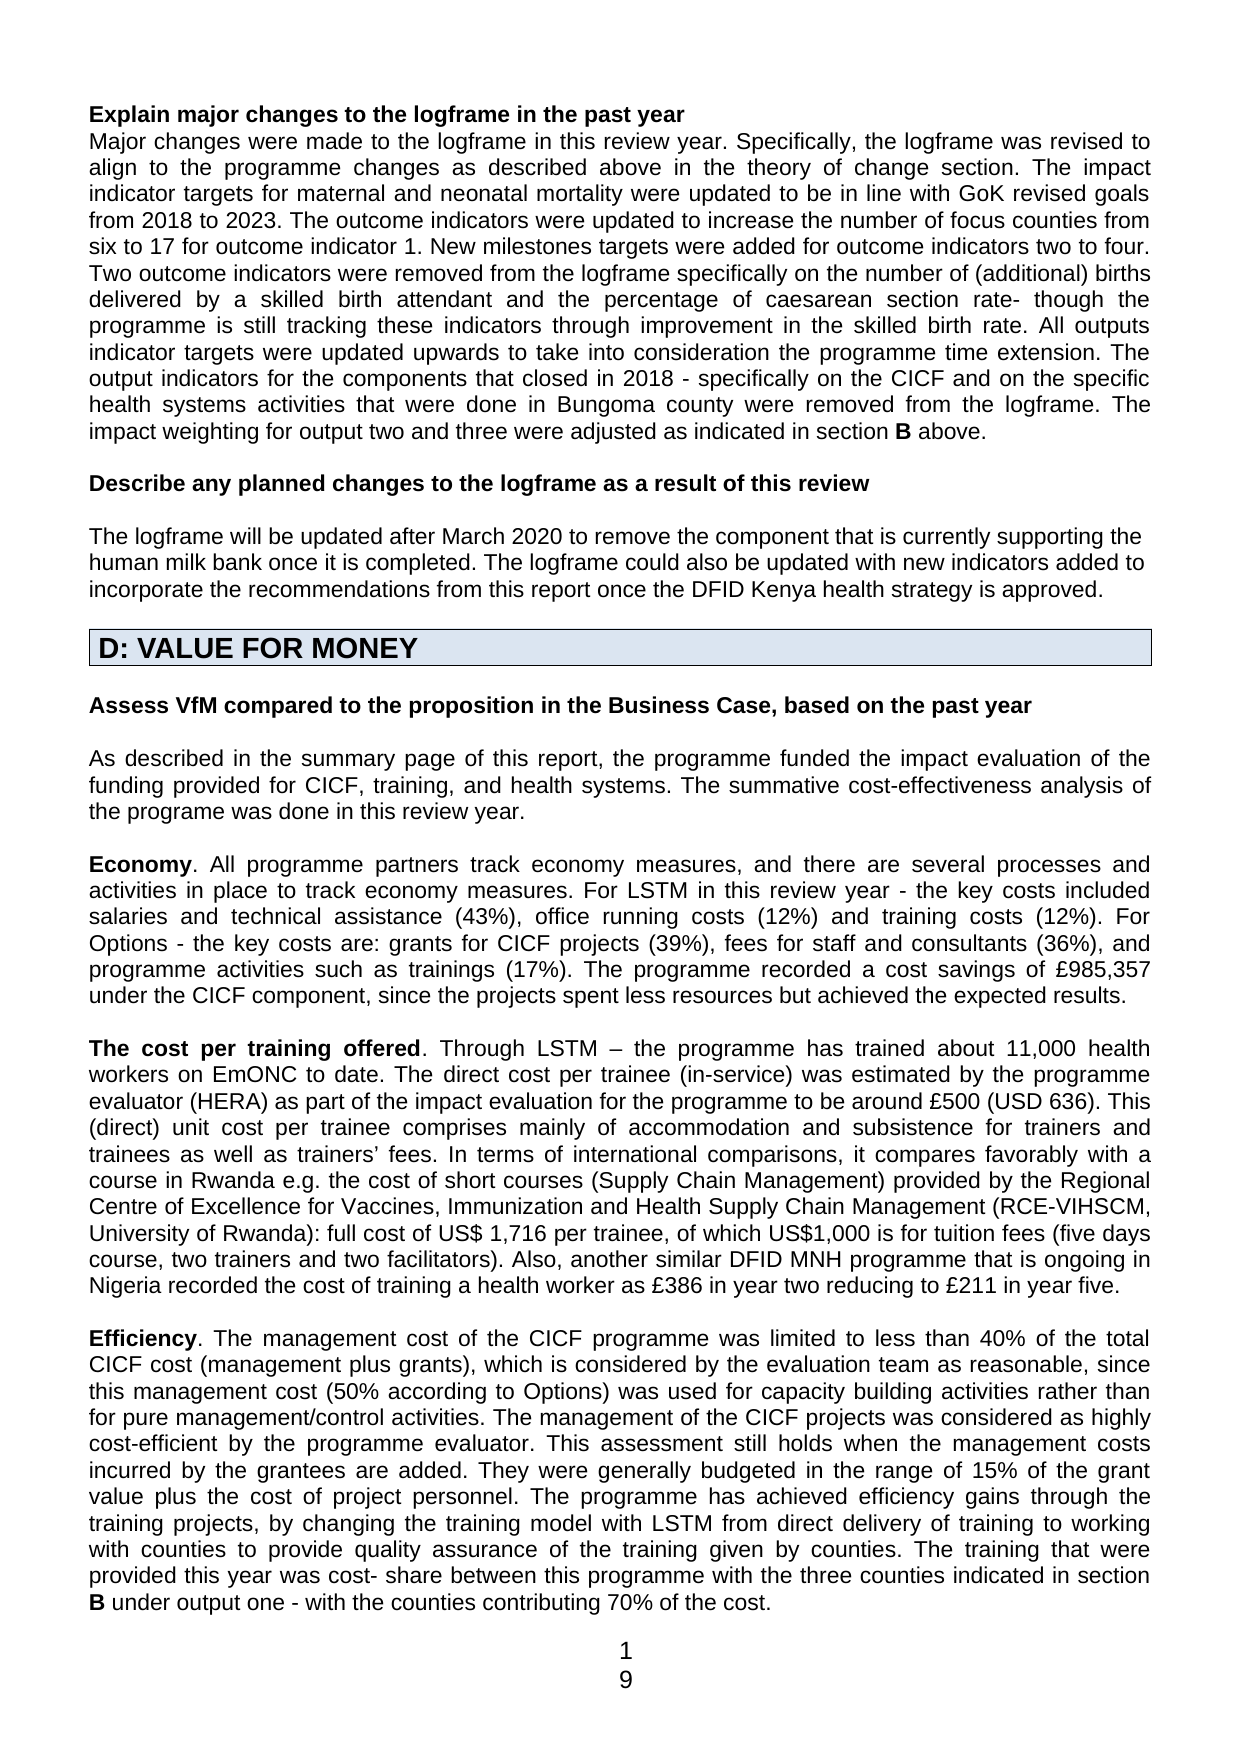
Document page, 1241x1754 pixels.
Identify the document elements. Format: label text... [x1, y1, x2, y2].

text Economy. All programme partners track economy measures, and there are several processes and activities in place to track economy measures. For LSTM in this review year - the key costs included salaries and technical assistance (43%), office running costs (12%) and training costs (12%). For Options - the key costs are: grants for CICF projects (39%), fees for staff and consultants (36%), and programme activities such as trainings (17%). The programme recorded a cost savings of £985,357 under the CICF component, since the projects spent less resources but achieved the expected results. [89, 851, 1152, 1009]
text Describe any planned changes to the logframe as a result of this review [89, 470, 1152, 497]
text The cost per training offered. Through LSTM – the programme has trained about 11,000 health workers on EmONC to date. The direct cost per trainee (in-service) was estimated by the programme evaluator (HERA) as part of the impact evaluation for the programme to be around £500 (USD 636). This (direct) unit cost per trainee comprises mainly of accommodation and subsistence for trainers and trainees as well as trainers’ fees. In terms of international comparisons, it compares favorably with a course in Rwanda e.g. the cost of short courses (Supply Chain Management) provided by the Regional Centre of Excellence for Vaccines, Immunization and Health Supply Chain Management (RCE-VIHSCM, University of Rwanda): full cost of US$ 1,716 per trainee, of which US$1,000 is for tuition fees (five days course, two trainers and two facilitators). Also, another similar DFID MNH programme that is ongoing in Nigeria recorded the cost of training a health worker as £386 in year two reducing to £211 in year five. [89, 1035, 1152, 1299]
text The logframe will be updated after March 2020 to remove the component that is currently supporting the human milk bank once it is completed. The logframe could also be updated with new indicators added to incorporate the recommendations from this report once the DFID Kenya health strategy is approved. [89, 523, 1152, 602]
text Major changes were made to the logframe in this review year. Specifically, the logframe was revised to align to the programme changes as described above in the theory of change section. The impact indicator targets for maternal and neonatal mortality were updated to be in line with GoK revised goals from 2018 to 2023. The outcome indicators were updated to increase the number of focus counties from six to 17 for outcome indicator 1. New milestones targets were added for outcome indicators two to four. Two outcome indicators were removed from the logframe specifically on the number of (additional) births delivered by a skilled birth attendant and the percentage of caesarean section rate- though the programme is still tracking these indicators through improvement in the skilled birth rate. All outputs indicator targets were updated upwards to take into consideration the programme time extension. The output indicators for the components that closed in 2018 - specifically on the CICF and on the specific health systems activities that were done in Bungoma county were removed from the logframe. The impact weighting for output two and three were adjusted as indicated in section B above. [89, 128, 1152, 444]
text Assess VfM compared to the proposition in the Business Case, based on the past year [89, 692, 1152, 719]
subtitle D: VALUE FOR MONEY [90, 630, 1151, 665]
text Efficiency. The management cost of the CICF programme was limited to less than 40% of the total CICF cost (management plus grants), which is considered by the evaluation team as reasonable, since this management cost (50% according to Options) was used for capacity building activities rather than for pure management/control activities. The management of the CICF projects was considered as highly cost-efficient by the programme evaluator. This assessment still holds when the management costs incurred by the grantees are added. They were generally budgeted in the range of 15% of the grant value plus the cost of project personnel. The programme has achieved efficiency gains through the training projects, by changing the training model with LSTM from direct delivery of training to working with counties to provide quality assurance of the training given by counties. The training that were provided this year was cost- share between this programme with the three counties indicated in section B under output one - with the counties contributing 70% of the cost. [89, 1325, 1152, 1615]
text As described in the summary page of this report, the programme funded the impact evaluation of the funding provided for CICF, training, and health systems. The summative cost-effectiveness analysis of the programe was done in this review year. [89, 745, 1152, 824]
text Explain major changes to the logframe in the past year [89, 101, 1152, 128]
